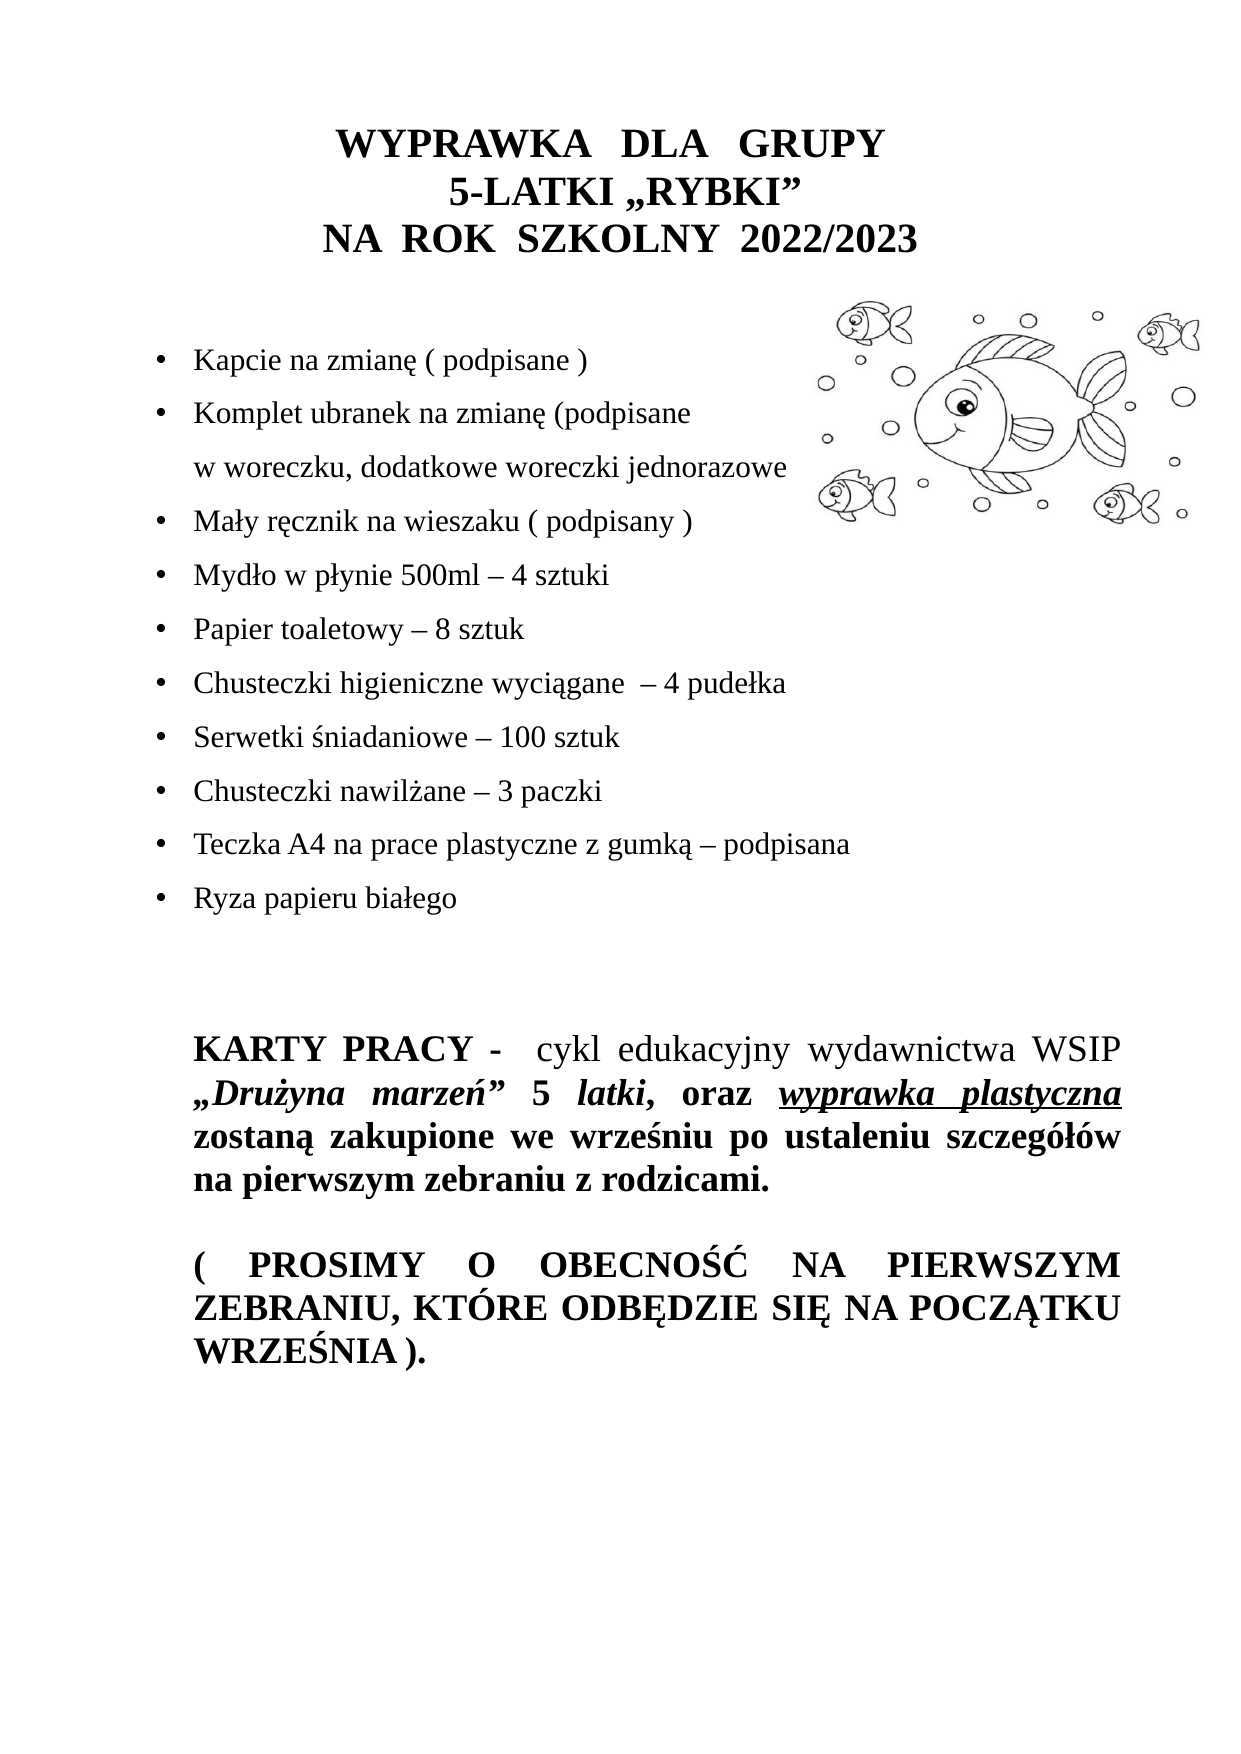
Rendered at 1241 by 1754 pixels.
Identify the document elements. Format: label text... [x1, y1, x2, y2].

list Kapcie na zmianę ( podpisane ) [156, 341, 791, 377]
list Chusteczki nawilżane – 3 paczki [156, 772, 1122, 808]
list KARTY PRACY - cykl edukacyjny wydawnictwa WSIP „Drużyna marzeń” 5 latki, oraz wyprawka plastyczna zostaną zakupione we wrześniu po ustaleniu szczegółów na pierwszym zebraniu z rodzicami. [156, 1027, 1122, 1199]
text WYPRAWKA DLA GRUPY [118, 118, 1122, 166]
list Ryza papieru białego [156, 879, 1122, 915]
list Mały ręcznik na wieszaku ( podpisany ) [156, 502, 791, 538]
list Teczka A4 na prace plastyczne z gumką – podpisana [156, 826, 1122, 862]
list Papier toaletowy – 8 sztuk [156, 610, 1122, 646]
text 5-LATKI „RYBKI” [118, 166, 1122, 214]
list Mydło w płynie 500ml – 4 sztuki [156, 556, 1122, 592]
list Chusteczki higieniczne wyciągane – 4 pudełka [156, 664, 1122, 700]
text NA ROK SZKOLNY 2022/2023 [118, 214, 1122, 262]
list ( PROSIMY O OBECNOŚĆ NA PIERWSZYM ZEBRANIU, KTÓRE ODBĘDZIE SIĘ NA POCZĄTKU WRZEŚNIA ). [156, 1242, 1122, 1372]
list Serwetki śniadaniowe – 100 sztuk [156, 718, 1122, 754]
picture [791, 275, 1224, 550]
list Komplet ubranek na zmianę (podpisane w woreczku, dodatkowe woreczki jednorazowe [156, 395, 791, 484]
